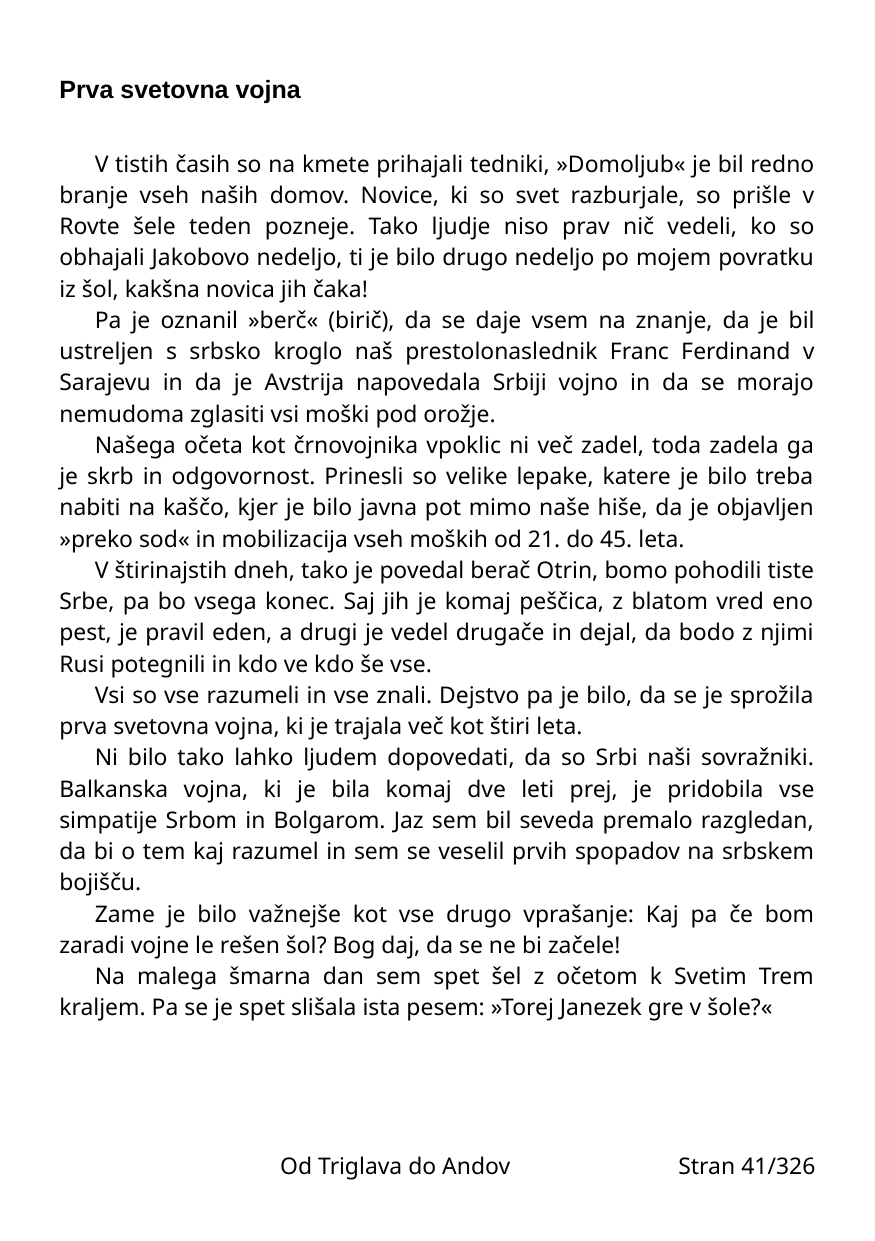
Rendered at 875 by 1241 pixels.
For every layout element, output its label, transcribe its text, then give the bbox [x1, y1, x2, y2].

text Na malega šmarna dan sem spet šel z očetom k Svetim Trem kraljem. Pa se je spet slišala ista pesem: »Torej Janezek gre v šole?« [59, 960, 815, 1022]
text Pa je oznanil »berč« (birič), da se daje vsem na znanje, da je bil ustreljen s srbsko kroglo naš prestolonaslednik Franc Ferdinand v Sarajevu in da je Avstrija napovedala Srbiji vojno in da se morajo nemudoma zglasiti vsi moški pod orožje. [59, 304, 815, 429]
text Vsi so vse razumeli in vse znali. Dejstvo pa je bilo, da se je sprožila prva svetovna vojna, ki je trajala več kot štiri leta. [59, 679, 815, 741]
text Našega očeta kot črnovojnika vpoklic ni več zadel, toda zadela ga je skrb in odgovornost. Prinesli so velike lepake, katere je bilo treba nabiti na kaščo, kjer je bilo javna pot mimo naše hiše, da je objavljen »preko sod« in mobilizacija vseh moških od 21. do 45. leta. [59, 429, 815, 554]
text Zame je bilo važnejše kot vse drugo vprašanje: Kaj pa če bom zaradi vojne le rešen šol? Bog daj, da se ne bi začele! [59, 897, 815, 960]
text Ni bilo tako lahko ljudem dopovedati, da so Srbi naši sovražniki. Balkanska vojna, ki je bila komaj dve leti prej, je pridobila vse simpatije Srbom in Bolgarom. Jaz sem bil seveda premalo razgledan, da bi o tem kaj razumel in sem se veselil prvih spopadov na srbskem bojišču. [59, 741, 815, 897]
subtitle Prva svetovna vojna [59, 75, 815, 104]
text V štirinajstih dneh, tako je povedal berač Otrin, bomo pohodili tiste Srbe, pa bo vsega konec. Saj jih je komaj peščica, z blatom vred eno pest, je pravil eden, a drugi je vedel drugače in dejal, da bodo z njimi Rusi potegnili in kdo ve kdo še vse. [59, 554, 815, 679]
text V tistih časih so na kmete prihajali tedniki, »Domoljub« je bil redno branje vseh naših domov. Novice, ki so svet razburjale, so prišle v Rovte šele teden pozneje. Tako ljudje niso prav nič vedeli, ko so obhajali Jakobovo nedeljo, ti je bilo drugo nedeljo po mojem povratku iz šol, kakšna novica jih čaka! [59, 147, 815, 304]
